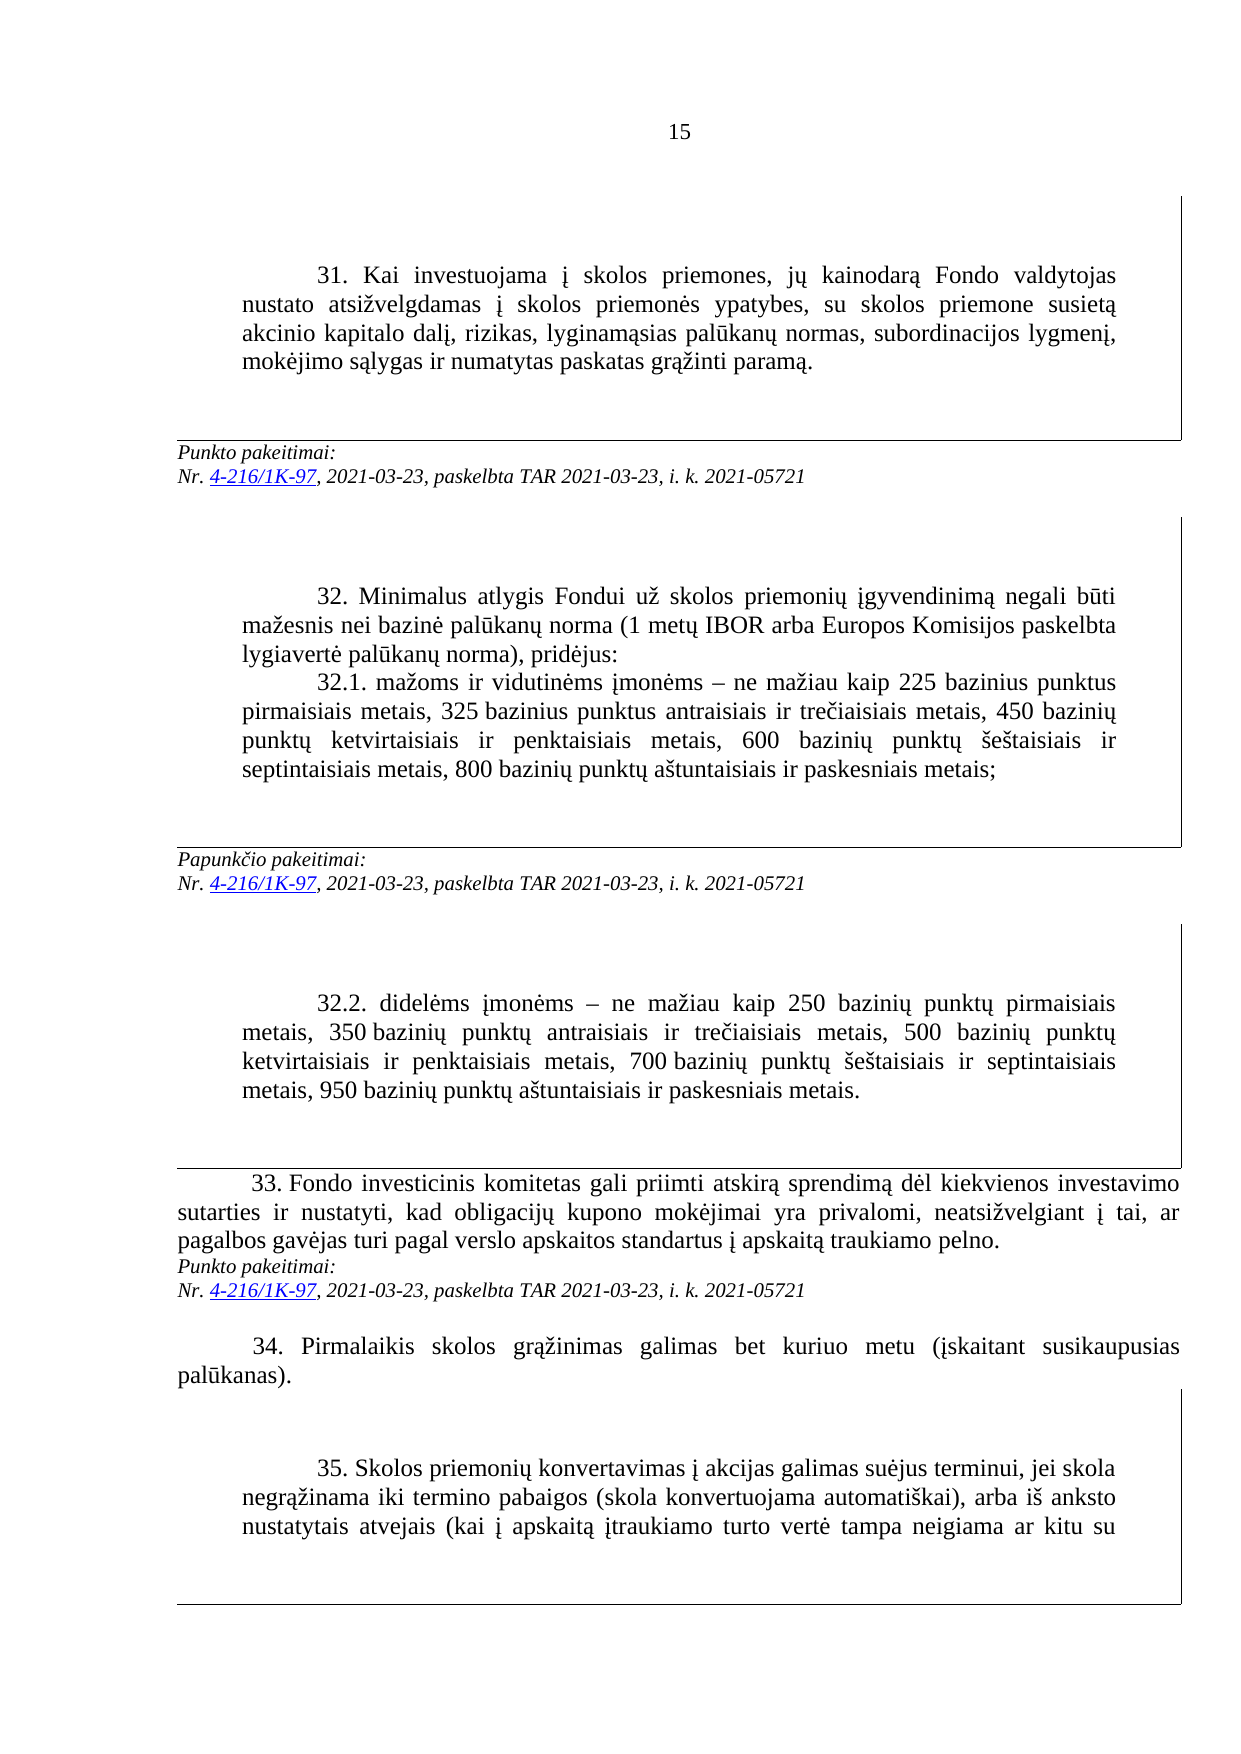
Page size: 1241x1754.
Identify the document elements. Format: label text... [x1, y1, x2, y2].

text 32.1. mažoms ir vidutinėms įmonėms – ne mažiau kaip 225 bazinius punktus pirmaisiais metais, 325 bazinius punktus antraisiais ir trečiaisiais metais, 450 bazinių punktų ketvirtaisiais ir penktaisiais metais, 600 bazinių punktų šeštaisiais ir septintaisiais metais, 800 bazinių punktų aštuntaisiais ir paskesniais metais; [177, 667, 1181, 847]
text 32.2. didelėms įmonėms – ne mažiau kaip 250 bazinių punktų pirmaisiais metais, 350 bazinių punktų antraisiais ir trečiaisiais metais, 500 bazinių punktų ketvirtaisiais ir penktaisiais metais, 700 bazinių punktų šeštaisiais ir septintaisiais metais, 950 bazinių punktų aštuntaisiais ir paskesniais metais. [177, 924, 1181, 1168]
text 33. Fondo investicinis komitetas gali priimti atskirą sprendimą dėl kiekvienos investavimo sutarties ir nustatyti, kad obligacijų kupono mokėjimai yra privalomi, neatsižvelgiant į tai, ar pagalbos gavėjas turi pagal verslo apskaitos standartus į apskaitą traukiamo pelno. [177, 1168, 1181, 1254]
text Nr. 4-216/1K-97, 2021-03-23, paskelbta TAR 2021-03-23, i. k. 2021-05721 [177, 871, 1181, 895]
text 32. Minimalus atlygis Fondui už skolos priemonių įgyvendinimą negali būti mažesnis nei bazinė palūkanų norma (1 metų IBOR arba Europos Komisijos paskelbta lygiavertė palūkanų norma), pridėjus: [177, 517, 1181, 667]
text 35. Skolos priemonių konvertavimas į akcijas galimas suėjus terminui, jei skola negrąžinama iki termino pabaigos (skola konvertuojama automatiškai), arba iš anksto nustatytais atvejais (kai į apskaitą įtraukiamo turto vertė tampa neigiama ar kitu su [177, 1389, 1181, 1604]
text Nr. 4-216/1K-97, 2021-03-23, paskelbta TAR 2021-03-23, i. k. 2021-05721 [177, 464, 1181, 488]
text 34. Pirmalaikis skolos grąžinimas galimas bet kuriuo metu (įskaitant susikaupusias palūkanas). [177, 1331, 1181, 1389]
text Punkto pakeitimai: [177, 440, 1181, 464]
text Nr. 4-216/1K-97, 2021-03-23, paskelbta TAR 2021-03-23, i. k. 2021-05721 [177, 1278, 1181, 1302]
text Papunkčio pakeitimai: [177, 847, 1181, 871]
text Punkto pakeitimai: [177, 1254, 1181, 1278]
text 31. Kai investuojama į skolos priemones, jų kainodarą Fondo valdytojas nustato atsižvelgdamas į skolos priemonės ypatybes, su skolos priemone susietą akcinio kapitalo dalį, rizikas, lyginamąsias palūkanų normas, subordinacijos lygmenį, mokėjimo sąlygas ir numatytas paskatas grąžinti paramą. [177, 196, 1181, 440]
